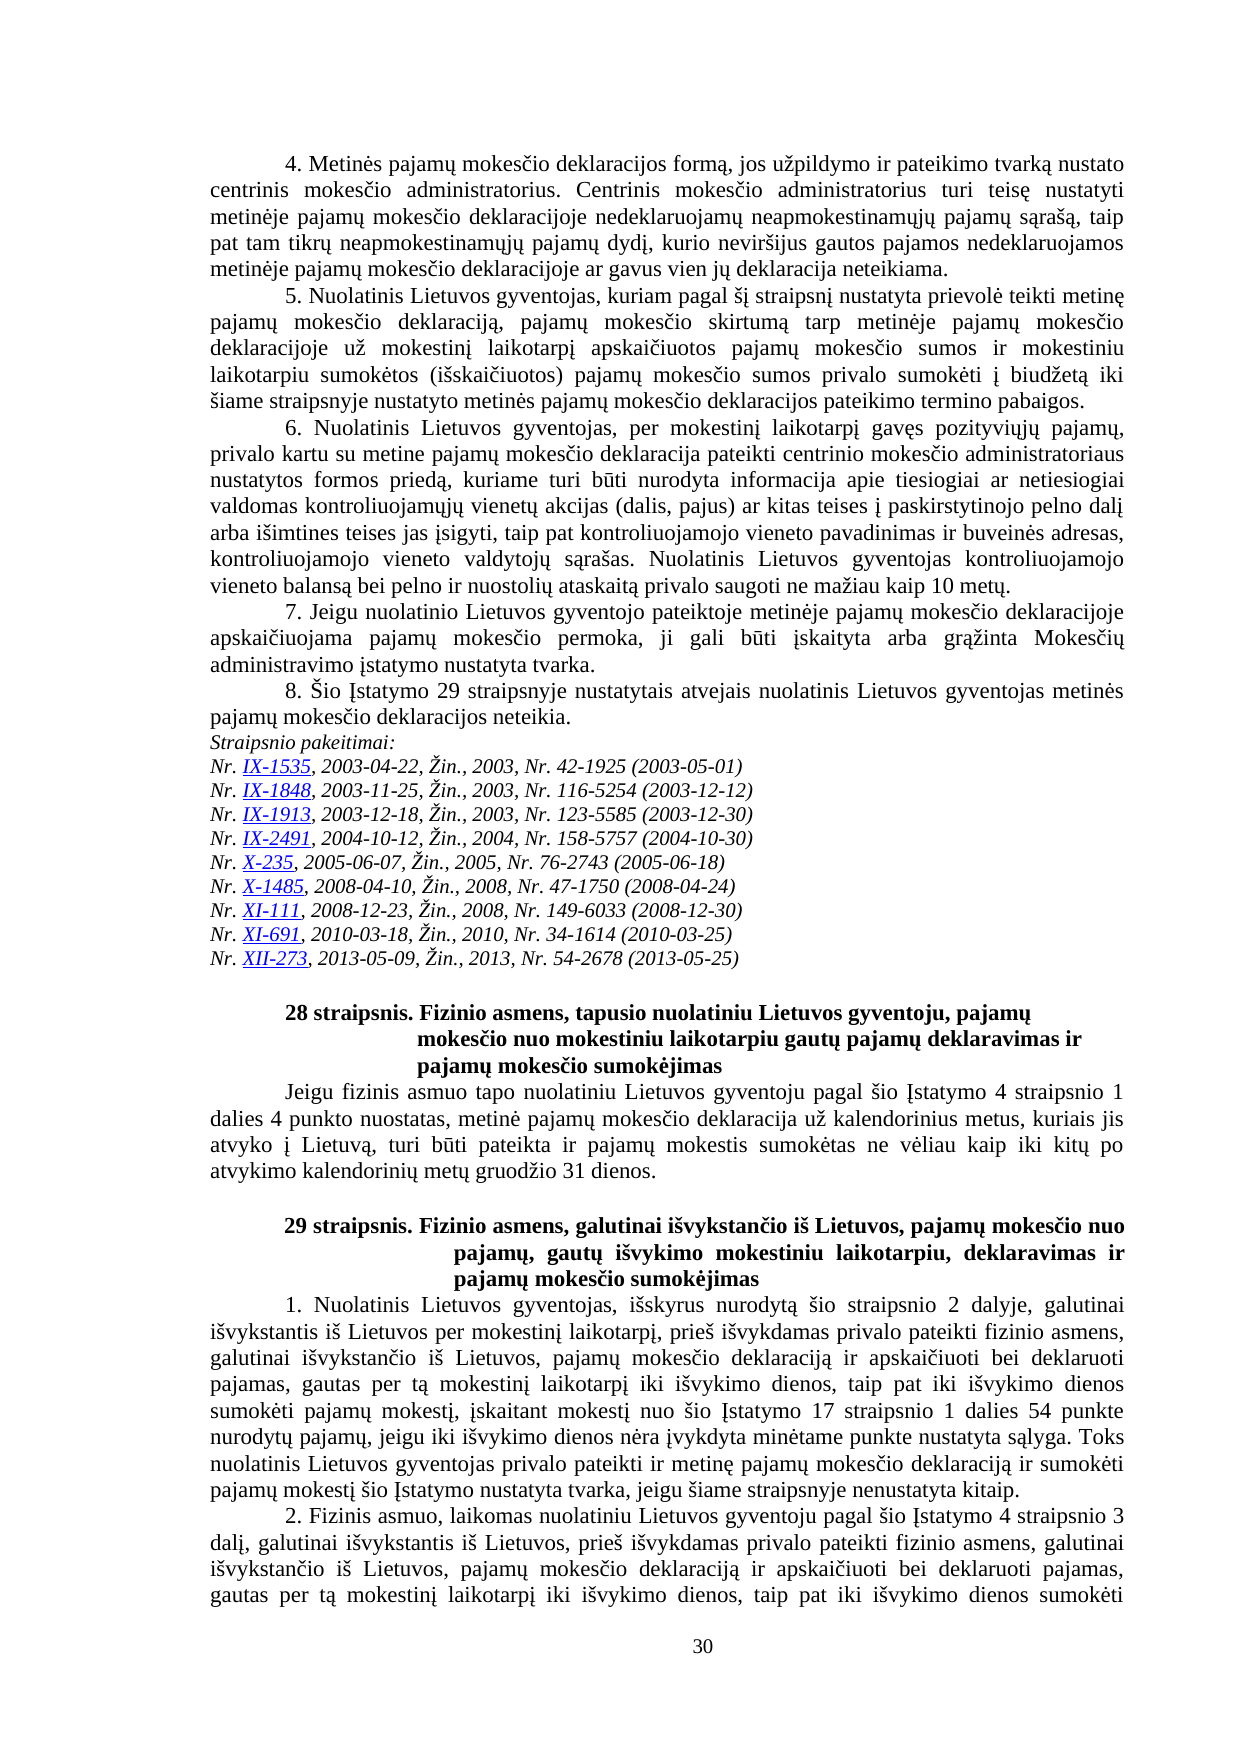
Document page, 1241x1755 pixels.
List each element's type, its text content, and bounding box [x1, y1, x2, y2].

text 5. Nuolatinis Lietuvos gyventojas, kuriam pagal šį straipsnį nustatyta prievolė teikti metinę pajamų mokesčio deklaraciją, pajamų mokesčio skirtumą tarp metinėje pajamų mokesčio deklaracijoje už mokestinį laikotarpį apskaičiuotos pajamų mokesčio sumos ir mokestiniu laikotarpiu sumokėtos (išskaičiuotos) pajamų mokesčio sumos privalo sumokėti į biudžetą iki šiame straipsnyje nustatyto metinės pajamų mokesčio deklaracijos pateikimo termino pabaigos. [210, 282, 1126, 413]
text 6. Nuolatinis Lietuvos gyventojas, per mokestinį laikotarpį gavęs pozityviųjų pajamų, privalo kartu su metine pajamų mokesčio deklaracija pateikti centrinio mokesčio administratoriaus nustatytos formos priedą, kuriame turi būti nurodyta informacija apie tiesiogiai ar netiesiogiai valdomas kontroliuojamųjų vienetų akcijas (dalis, pajus) ar kitas teises į paskirstytinojo pelno dalį arba išimtines teises jas įsigyti, taip pat kontroliuojamojo vieneto pavadinimas ir buveinės adresas, kontroliuojamojo vieneto valdytojų sąrašas. Nuolatinis Lietuvos gyventojas kontroliuojamojo vieneto balansą bei pelno ir nuostolių ataskaitą privalo saugoti ne mažiau kaip 10 metų. [210, 413, 1126, 598]
text Nr. IX-2491, 2004-10-12, Žin., 2004, Nr. 158-5757 (2004-10-30) [210, 826, 1126, 850]
text Nr. XI-691, 2010-03-18, Žin., 2010, Nr. 34-1614 (2010-03-25) [210, 922, 1126, 946]
text 29 straipsnis. Fizinio asmens, galutinai išvykstančio iš Lietuvos, pajamų mokesčio nuo pajamų, gautų išvykimo mokestiniu laikotarpiu, deklaravimas ir pajamų mokesčio sumokėjimas [284, 1212, 1126, 1291]
text Nr. X-1485, 2008-04-10, Žin., 2008, Nr. 47-1750 (2008-04-24) [210, 874, 1126, 898]
text 8. Šio Įstatymo 29 straipsnyje nustatytais atvejais nuolatinis Lietuvos gyventojas metinės pajamų mokesčio deklaracijos neteikia. [210, 677, 1126, 730]
text Jeigu fizinis asmuo tapo nuolatiniu Lietuvos gyventoju pagal šio Įstatymo 4 straipsnio 1 dalies 4 punkto nuostatas, metinė pajamų mokesčio deklaracija už kalendorinius metus, kuriais jis atvyko į Lietuvą, turi būti pateikta ir pajamų mokestis sumokėtas ne vėliau kaip iki kitų po atvykimo kalendorinių metų gruodžio 31 dienos. [210, 1078, 1126, 1184]
text Nr. XI-111, 2008-12-23, Žin., 2008, Nr. 149-6033 (2008-12-30) [210, 898, 1126, 922]
text pajamų mokesčio sumokėjimas [417, 1052, 1126, 1078]
text Nr. X-235, 2005-06-07, Žin., 2005, Nr. 76-2743 (2005-06-18) [210, 850, 1126, 874]
text mokesčio nuo mokestiniu laikotarpiu gautų pajamų deklaravimas ir [417, 1026, 1126, 1052]
text 28 straipsnis. Fizinio asmens, tapusio nuolatiniu Lietuvos gyventoju, pajamų [285, 999, 1126, 1026]
text Nr. IX-1913, 2003-12-18, Žin., 2003, Nr. 123-5585 (2003-12-30) [210, 802, 1126, 826]
text Nr. IX-1848, 2003-11-25, Žin., 2003, Nr. 116-5254 (2003-12-12) [210, 778, 1126, 802]
text Nr. XII-273, 2013-05-09, Žin., 2013, Nr. 54-2678 (2013-05-25) [210, 946, 1126, 970]
text Nr. IX-1535, 2003-04-22, Žin., 2003, Nr. 42-1925 (2003-05-01) [210, 754, 1126, 778]
text 4. Metinės pajamų mokesčio deklaracijos formą, jos užpildymo ir pateikimo tvarką nustato centrinis mokesčio administratorius. Centrinis mokesčio administratorius turi teisę nustatyti metinėje pajamų mokesčio deklaracijoje nedeklaruojamų neapmokestinamųjų pajamų sąrašą, taip pat tam tikrų neapmokestinamųjų pajamų dydį, kurio neviršijus gautos pajamos nedeklaruojamos metinėje pajamų mokesčio deklaracijoje ar gavus vien jų deklaracija neteikiama. [210, 150, 1126, 282]
text 1. Nuolatinis Lietuvos gyventojas, išskyrus nurodytą šio straipsnio 2 dalyje, galutinai išvykstantis iš Lietuvos per mokestinį laikotarpį, prieš išvykdamas privalo pateikti fizinio asmens, galutinai išvykstančio iš Lietuvos, pajamų mokesčio deklaraciją ir apskaičiuoti bei deklaruoti pajamas, gautas per tą mokestinį laikotarpį iki išvykimo dienos, taip pat iki išvykimo dienos sumokėti pajamų mokestį, įskaitant mokestį nuo šio Įstatymo 17 straipsnio 1 dalies 54 punkte nurodytų pajamų, jeigu iki išvykimo dienos nėra įvykdyta minėtame punkte nustatyta sąlyga. Toks nuolatinis Lietuvos gyventojas privalo pateikti ir metinę pajamų mokesčio deklaraciją ir sumokėti pajamų mokestį šio Įstatymo nustatyta tvarka, jeigu šiame straipsnyje nenustatyta kitaip. [210, 1291, 1126, 1502]
text 2. Fizinis asmuo, laikomas nuolatiniu Lietuvos gyventoju pagal šio Įstatymo 4 straipsnio 3 dalį, galutinai išvykstantis iš Lietuvos, prieš išvykdamas privalo pateikti fizinio asmens, galutinai išvykstančio iš Lietuvos, pajamų mokesčio deklaraciją ir apskaičiuoti bei deklaruoti pajamas, gautas per tą mokestinį laikotarpį iki išvykimo dienos, taip pat iki išvykimo dienos sumokėti [210, 1502, 1126, 1608]
text Straipsnio pakeitimai: [210, 730, 1126, 754]
text 7. Jeigu nuolatinio Lietuvos gyventojo pateiktoje metinėje pajamų mokesčio deklaracijoje apskaičiuojama pajamų mokesčio permoka, ji gali būti įskaityta arba grąžinta Mokesčių administravimo įstatymo nustatyta tvarka. [210, 598, 1126, 677]
